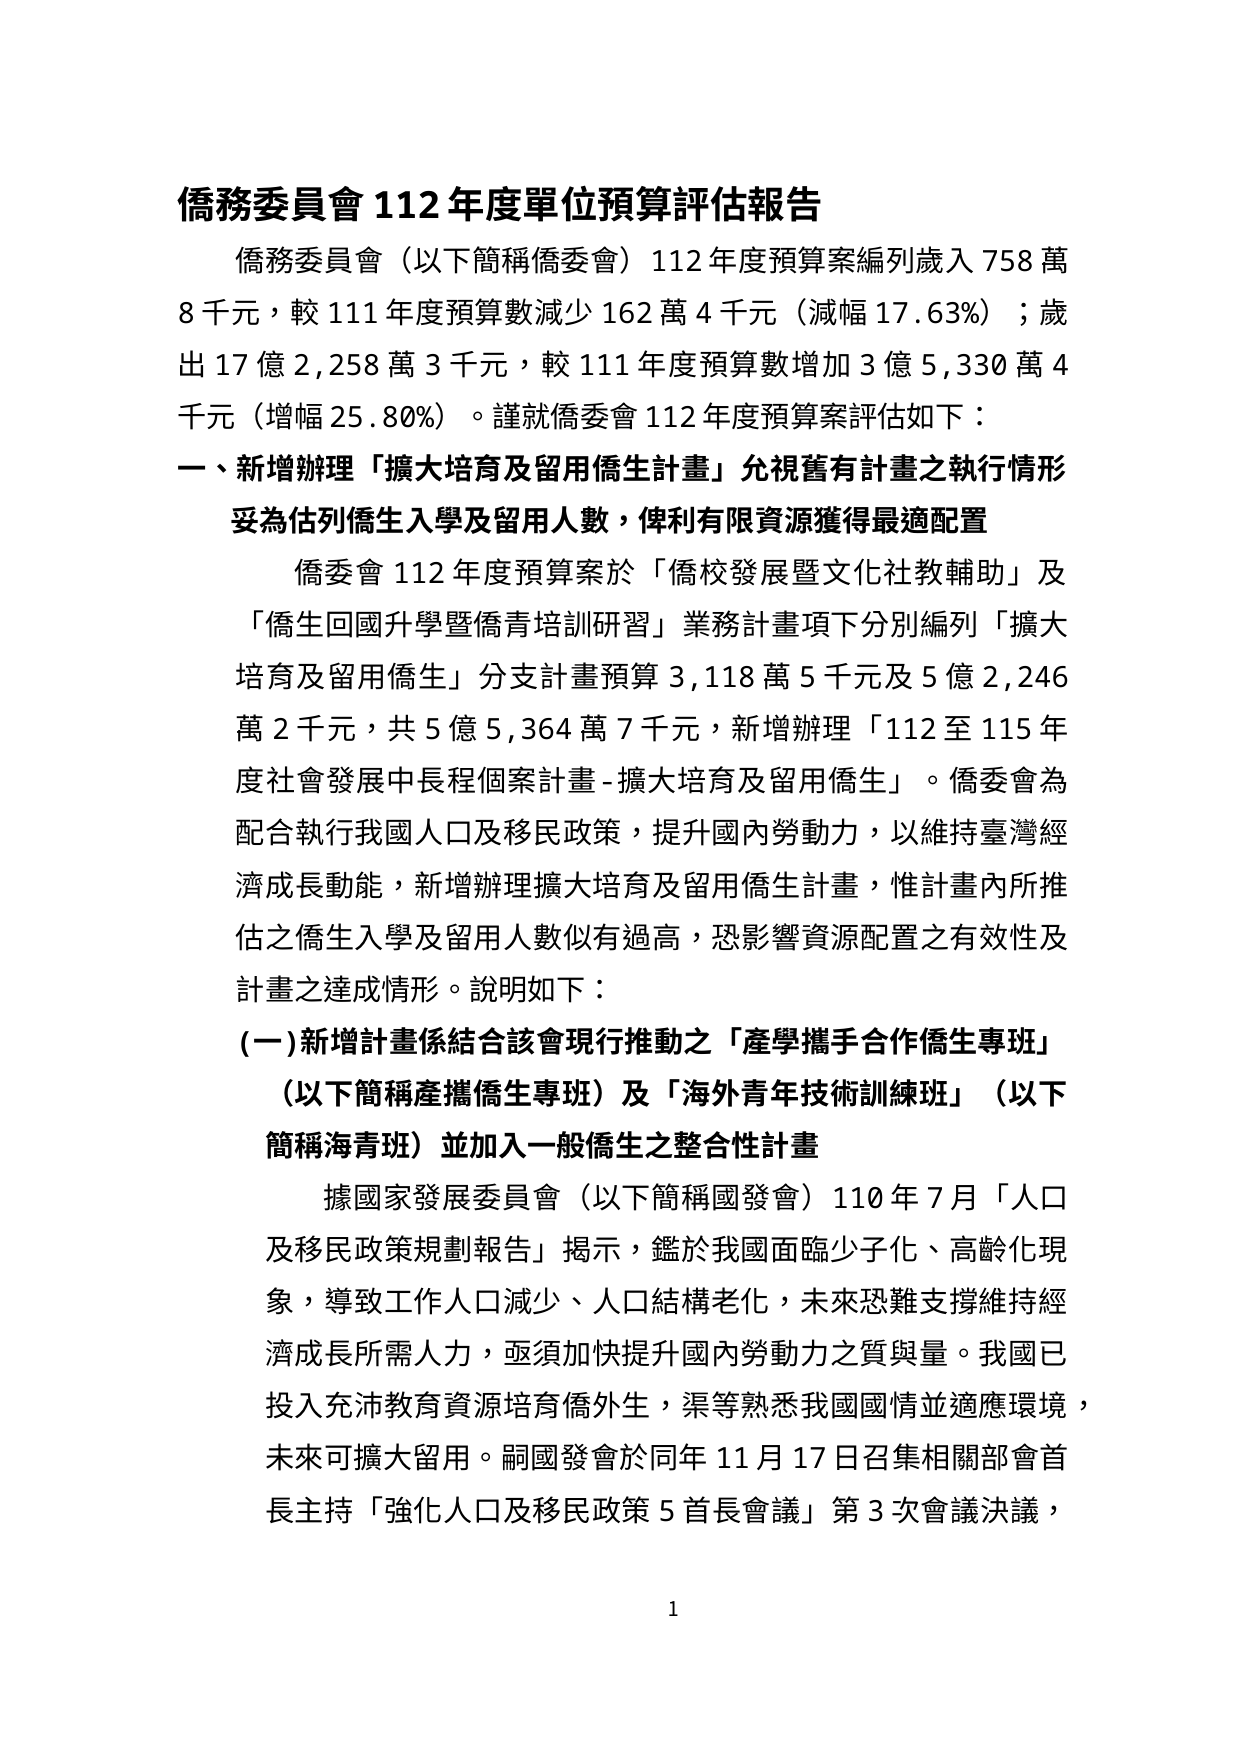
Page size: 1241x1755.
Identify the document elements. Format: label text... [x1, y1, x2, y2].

text (一)新增計畫係結合該會現行推動之「產學攜手合作僑生專班」（以下簡稱產攜僑生專班）及「海外青年技術訓練班」（以下簡稱海青班）並加入一般僑生之整合性計畫 [236, 1011, 1069, 1167]
text 僑務委員會（以下簡稱僑委會）112年度預算案編列歲入758萬8千元，較111年度預算數減少162萬4千元（減幅17.63%）；歲出17億2,258萬3千元，較111年度預算數增加3億5,330萬4千元（增幅25.80%）。謹就僑委會112年度預算案評估如下： [177, 229, 1069, 438]
text 據國家發展委員會（以下簡稱國發會）110年7月「人口及移民政策規劃報告」揭示，鑑於我國面臨少子化、高齡化現象，導致工作人口減少、人口結構老化，未來恐難支撐維持經濟成長所需人力，亟須加快提升國內勞動力之質與量。我國已投入充沛教育資源培育僑外生，渠等熟悉我國國情並適應環境，未來可擴大留用。嗣國發會於同年11月17日召集相關部會首長主持「強化人口及移民政策5首長會議」第3次會議決議，為達總統指示擴大吸引僑外生來臺就讀並留臺工作，請教育部及僑委會擴增僑外生生源3倍以上量能。僑委會考量該會原執行之「109-112年度社會發展中程個案計畫-辦理產學攜手合作僑生專班」預計招收人數補充我國勞動缺口已緩不濟急，爰終止該項計畫，改以結合產攜僑生專班與海青班，另重新檢討一般僑生招生及留用制度，研擬「112至115年度社會發展中長程個案計畫-擴大培育及留用僑生」，經行政院於111年8月31日核定，計畫期程自112年度至115年度，總經費為36億2,099萬8千元，預計辦理培育生源、擴大招生、在學輔導及就業輔導等4大工作項目。 [265, 1167, 1069, 1531]
text 僑委會112年度預算案於「僑校發展暨文化社教輔助」及「僑生回國升學暨僑青培訓研習」業務計畫項下分別編列「擴大培育及留用僑生」分支計畫預算3,118萬5千元及5億2,246萬2千元，共5億5,364萬7千元，新增辦理「112至115年度社會發展中長程個案計畫-擴大培育及留用僑生」。僑委會為配合執行我國人口及移民政策，提升國內勞動力，以維持臺灣經濟成長動能，新增辦理擴大培育及留用僑生計畫，惟計畫內所推估之僑生入學及留用人數似有過高，恐影響資源配置之有效性及計畫之達成情形。說明如下： [236, 542, 1069, 1011]
text 一、新增辦理「擴大培育及留用僑生計畫」允視舊有計畫之執行情形妥為估列僑生入學及留用人數，俾利有限資源獲得最適配置 [177, 438, 1069, 542]
text 僑務委員會112年度單位預算評估報告 [177, 177, 1069, 229]
